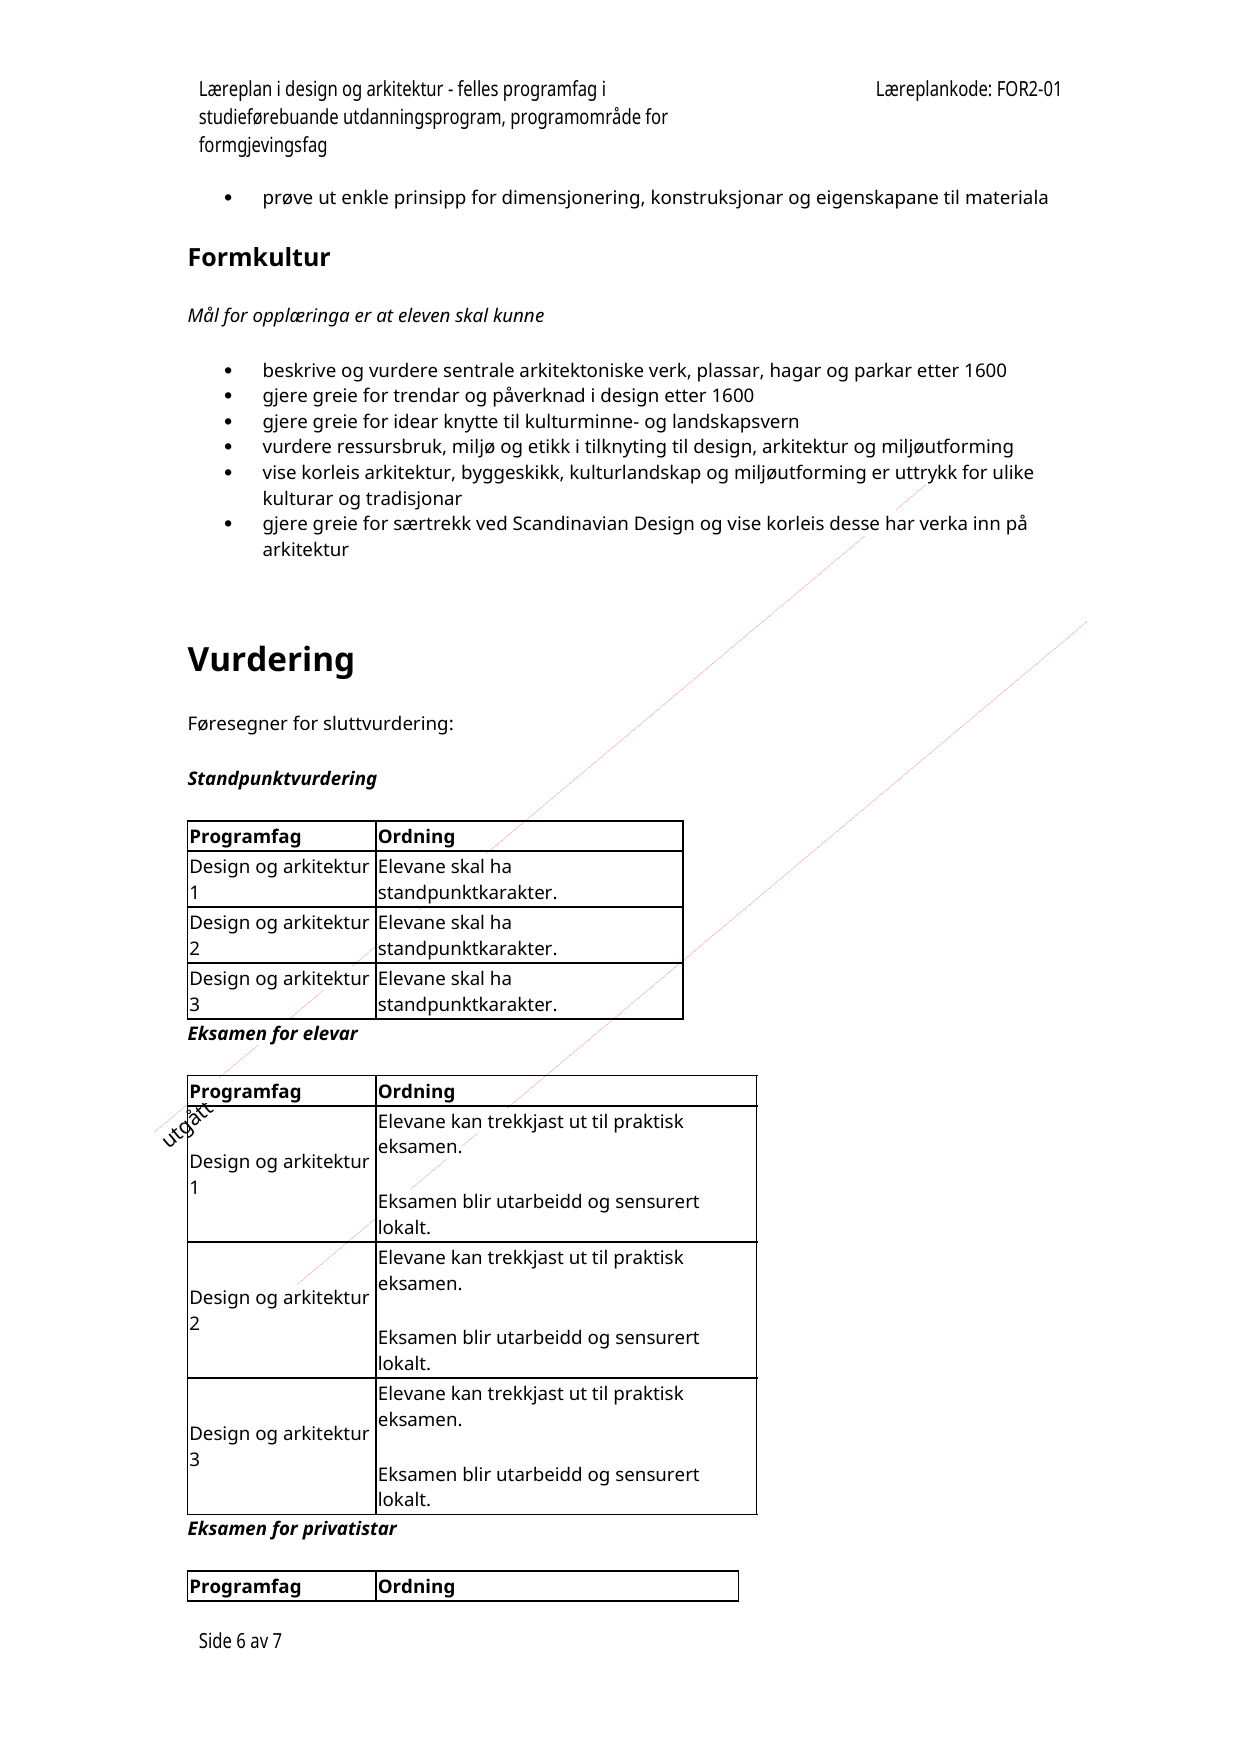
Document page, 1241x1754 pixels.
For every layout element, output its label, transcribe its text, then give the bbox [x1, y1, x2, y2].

text Mål for opplæringa er at eleven skal kunne [187, 302, 1053, 328]
table_cell Design og arkitektur 1 [188, 1107, 375, 1241]
text Eksamen for elevar [360, 1020, 610, 1045]
list gjere greie for særtrekk ved Scandinavian Design og vise korleis desse har verka inn på arkitektur [836, 510, 1053, 561]
text Standpunktvurdering [562, 765, 914, 791]
list gjere greie for trendar og påverknad i design etter 1600 [754, 383, 1053, 408]
list vise korleis arkitektur, byggeskikk, kulturlandskap og miljøutforming er uttrykk for ulike kulturar og tradisjonar [462, 485, 923, 510]
subtitle Vurdering [693, 591, 1053, 681]
text Føresegner for sluttvurdering: [952, 711, 1053, 736]
subtitle Vurdering [364, 591, 797, 681]
subtitle Vurdering [1018, 651, 1053, 681]
table_cell Design og arkitektur 2 [188, 1243, 375, 1377]
text Føresegner for sluttvurdering: [454, 711, 654, 736]
subtitle Formkultur [331, 239, 1053, 273]
list gjere greie for idear knytte til kulturminne- og landskapsvern [805, 408, 1053, 434]
text Eksamen for privatistar [399, 1515, 1053, 1541]
text Føresegner for sluttvurdering: [628, 711, 978, 736]
table_cell Design og arkitektur 3 [188, 1379, 375, 1513]
list gjere greie for særtrekk ved Scandinavian Design og vise korleis desse har verka inn på arkitektur [349, 536, 863, 561]
text Eksamen for elevar [584, 1020, 1053, 1045]
list vise korleis arkitektur, byggeskikk, kulturlandskap og miljøutforming er uttrykk for ulike kulturar og tradisjonar [897, 459, 1053, 510]
text Standpunktvurdering [379, 765, 590, 791]
list prøve ut enkle prinsipp for dimensjonering, konstruksjonar og eigenskapane til materiala [225, 184, 1053, 210]
text Standpunktvurdering [886, 765, 1053, 791]
